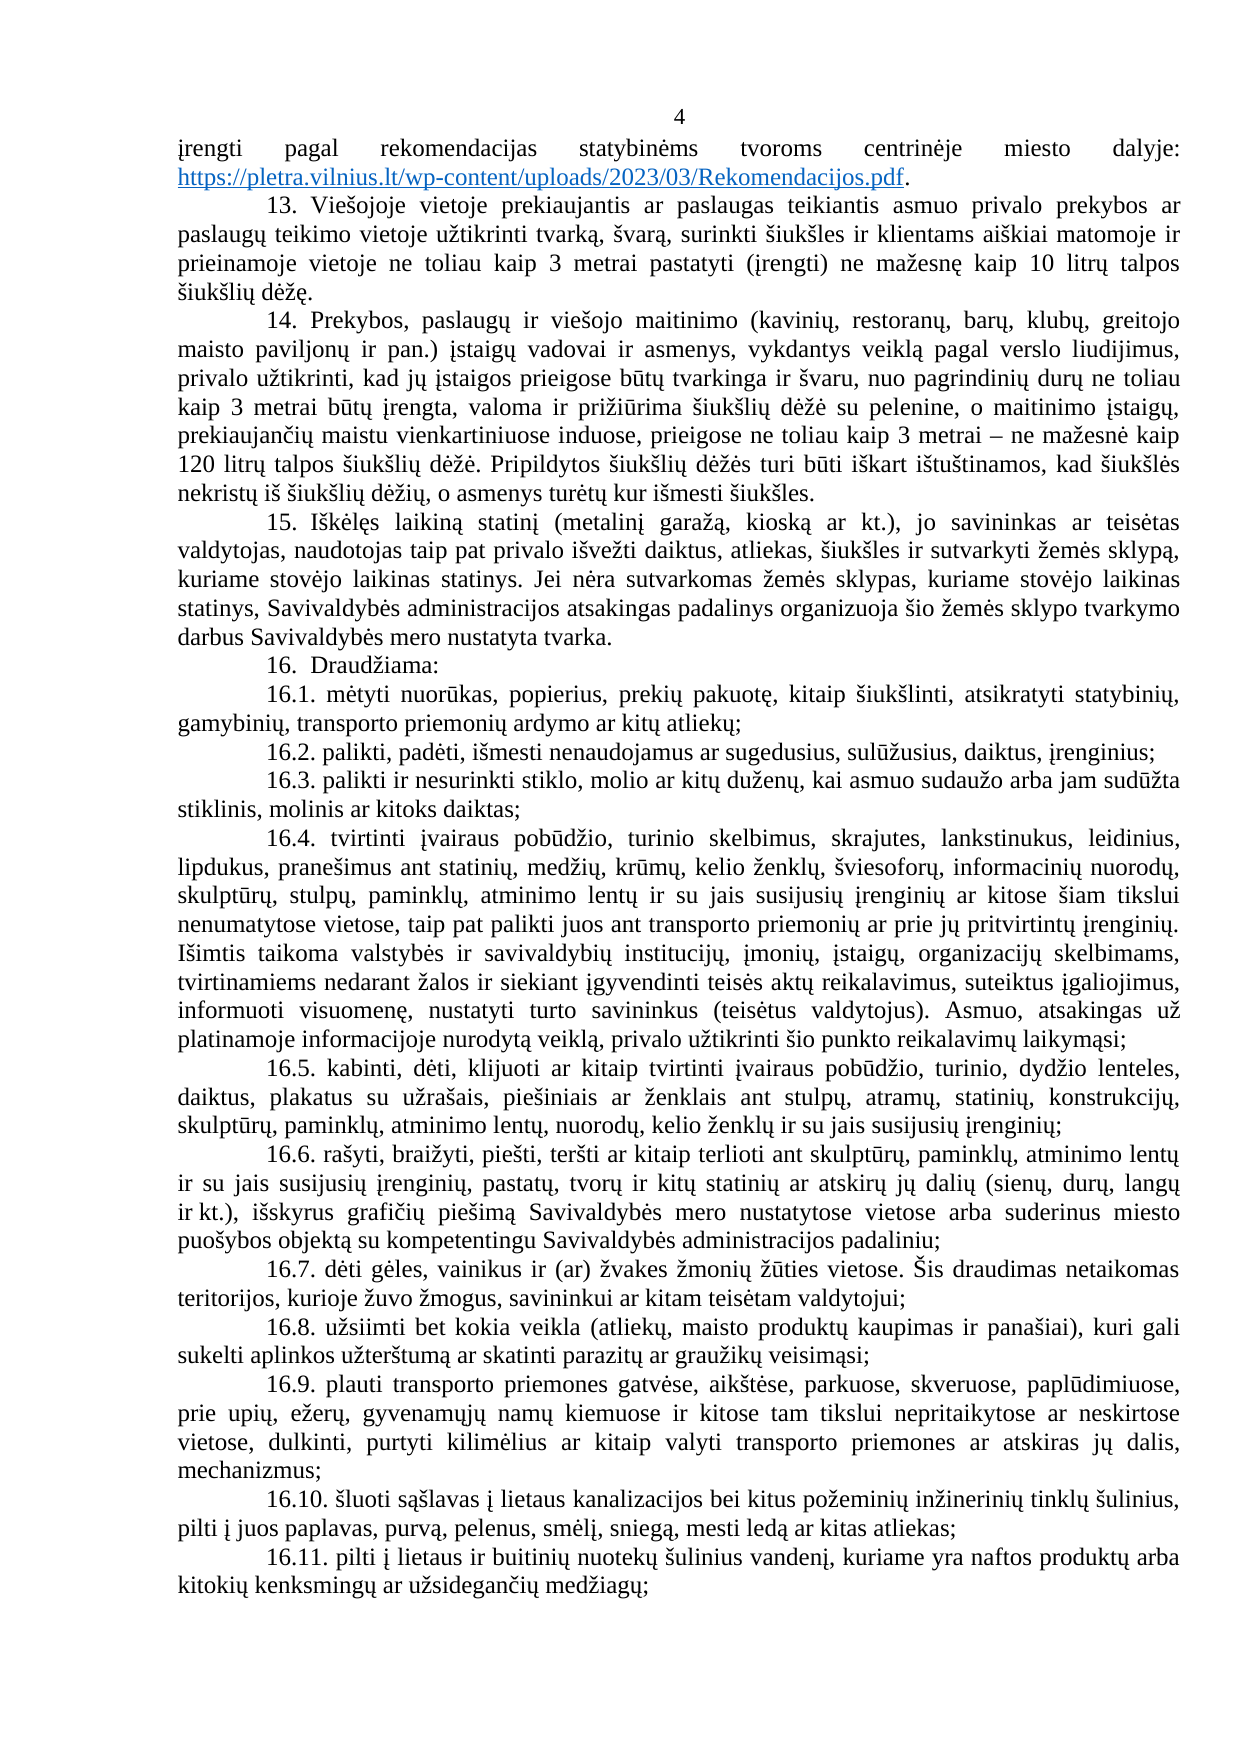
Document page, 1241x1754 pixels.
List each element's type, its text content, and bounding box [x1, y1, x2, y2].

text 16.1. mėtyti nuorūkas, popierius, prekių pakuotę, kitaip šiukšlinti, atsikratyti statybinių, gamybinių, transporto priemonių ardymo ar kitų atliekų; [177, 679, 1181, 737]
text 16.4. tvirtinti įvairaus pobūdžio, turinio skelbimus, skrajutes, lankstinukus, leidinius, lipdukus, pranešimus ant statinių, medžių, krūmų, kelio ženklų, šviesoforų, informacinių nuorodų, skulptūrų, stulpų, paminklų, atminimo lentų ir su jais susijusių įrenginių ar kitose šiam tikslui nenumatytose vietose, taip pat palikti juos ant transporto priemonių ar prie jų pritvirtintų įrenginių. Išimtis taikoma valstybės ir savivaldybių institucijų, įmonių, įstaigų, organizacijų skelbimams, tvirtinamiems nedarant žalos ir siekiant įgyvendinti teisės aktų reikalavimus, suteiktus įgaliojimus, informuoti visuomenę, nustatyti turto savininkus (teisėtus valdytojus). Asmuo, atsakingas už platinamoje informacijoje nurodytą veiklą, privalo užtikrinti šio punkto reikalavimų laikymąsi; [177, 823, 1181, 1053]
text 15. Iškėlęs laikiną statinį (metalinį garažą, kioską ar kt.), jo savininkas ar teisėtas valdytojas, naudotojas taip pat privalo išvežti daiktus, atliekas, šiukšles ir sutvarkyti žemės sklypą, kuriame stovėjo laikinas statinys. Jei nėra sutvarkomas žemės sklypas, kuriame stovėjo laikinas statinys, Savivaldybės administracijos atsakingas padalinys organizuoja šio žemės sklypo tvarkymo darbus Savivaldybės mero nustatyta tvarka. [177, 507, 1181, 650]
text 14. Prekybos, paslaugų ir viešojo maitinimo (kavinių, restoranų, barų, klubų, greitojo maisto paviljonų ir pan.) įstaigų vadovai ir asmenys, vykdantys veiklą pagal verslo liudijimus, privalo užtikrinti, kad jų įstaigos prieigose būtų tvarkinga ir švaru, nuo pagrindinių durų ne toliau kaip 3 metrai būtų įrengta, valoma ir prižiūrima šiukšlių dėžė su pelenine, o maitinimo įstaigų, prekiaujančių maistu vienkartiniuose induose, prieigose ne toliau kaip 3 metrai – ne mažesnė kaip 120 litrų talpos šiukšlių dėžė. Pripildytos šiukšlių dėžės turi būti iškart ištuštinamos, kad šiukšlės nekristų iš šiukšlių dėžių, o asmenys turėtų kur išmesti šiukšles. [177, 305, 1181, 507]
text 16.6. rašyti, braižyti, piešti, teršti ar kitaip terlioti ant skulptūrų, paminklų, atminimo lentų ir su jais susijusių įrenginių, pastatų, tvorų ir kitų statinių ar atskirų jų dalių (sienų, durų, langų ir kt.), išskyrus grafičių piešimą Savivaldybės mero nustatytose vietose arba suderinus miesto puošybos objektą su kompetentingu Savivaldybės administracijos padaliniu; [177, 1139, 1181, 1254]
text 16. Draudžiama: [177, 650, 1181, 679]
text 16.10. šluoti sąšlavas į lietaus kanalizacijos bei kitus požeminių inžinerinių tinklų šulinius, pilti į juos paplavas, purvą, pelenus, smėlį, sniegą, mesti ledą ar kitas atliekas; [177, 1484, 1181, 1542]
text 16.5. kabinti, dėti, klijuoti ar kitaip tvirtinti įvairaus pobūdžio, turinio, dydžio lenteles, daiktus, plakatus su užrašais, piešiniais ar ženklais ant stulpų, atramų, statinių, konstrukcijų, skulptūrų, paminklų, atminimo lentų, nuorodų, kelio ženklų ir su jais susijusių įrenginių; [177, 1053, 1181, 1139]
text 16.8. užsiimti bet kokia veikla (atliekų, maisto produktų kaupimas ir panašiai), kuri gali sukelti aplinkos užterštumą ar skatinti parazitų ar graužikų veisimąsi; [177, 1312, 1181, 1369]
text 16.11. pilti į lietaus ir buitinių nuotekų šulinius vandenį, kuriame yra naftos produktų arba kitokių kenksmingų ar užsidegančių medžiagų; [177, 1542, 1181, 1599]
text 16.3. palikti ir nesurinkti stiklo, molio ar kitų duženų, kai asmuo sudaužo arba jam sudūžta stiklinis, molinis ar kitoks daiktas; [177, 765, 1181, 823]
text įrengti pagal rekomendacijas statybinėms tvoroms centrinėje miesto dalyje: https://pletra.vilnius.lt/wp-content/uploads/2023/03/Rekomendacijos.pdf. [177, 133, 1181, 190]
text 16.9. plauti transporto priemones gatvėse, aikštėse, parkuose, skveruose, paplūdimiuose, prie upių, ežerų, gyvenamųjų namų kiemuose ir kitose tam tikslui nepritaikytose ar neskirtose vietose, dulkinti, purtyti kilimėlius ar kitaip valyti transporto priemones ar atskiras jų dalis, mechanizmus; [177, 1369, 1181, 1484]
text 16.2. palikti, padėti, išmesti nenaudojamus ar sugedusius, sulūžusius, daiktus, įrenginius; [177, 737, 1181, 765]
text 16.7. dėti gėles, vainikus ir (ar) žvakes žmonių žūties vietose. Šis draudimas netaikomas teritorijos, kurioje žuvo žmogus, savininkui ar kitam teisėtam valdytojui; [177, 1254, 1181, 1312]
text 13. Viešojoje vietoje prekiaujantis ar paslaugas teikiantis asmuo privalo prekybos ar paslaugų teikimo vietoje užtikrinti tvarką, švarą, surinkti šiukšles ir klientams aiškiai matomoje ir prieinamoje vietoje ne toliau kaip 3 metrai pastatyti (įrengti) ne mažesnę kaip 10 litrų talpos šiukšlių dėžę. [177, 190, 1181, 305]
